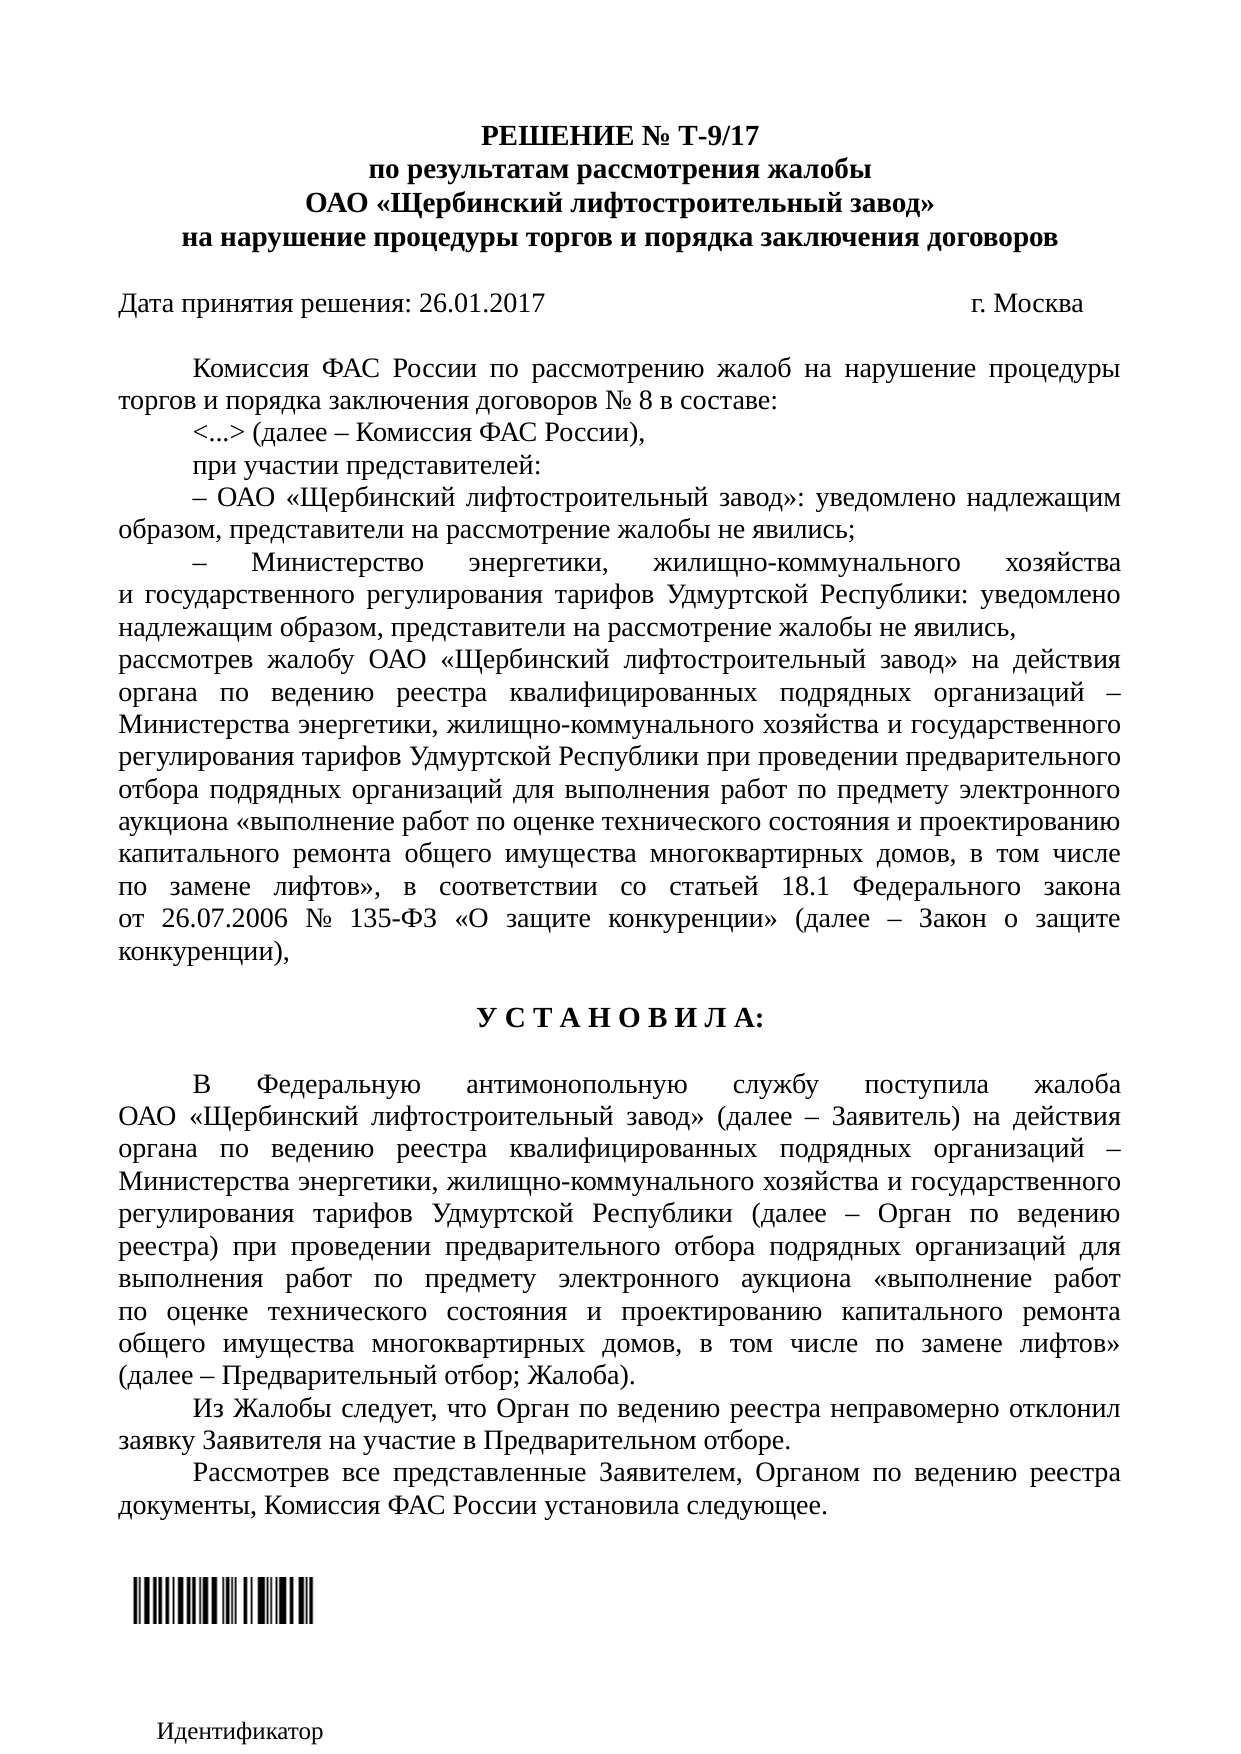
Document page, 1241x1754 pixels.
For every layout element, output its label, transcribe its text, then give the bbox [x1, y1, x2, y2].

text <...> (далее – Комиссия ФАС России), [118, 415, 1122, 448]
text В Федеральную антимонопольную службу поступила жалоба ОАО «Щербинский лифтостроительный завод» (далее – Заявитель) на действия органа по ведению реестра квалифицированных подрядных организаций – Министерства энергетики, жилищно-коммунального хозяйства и государственного регулирования тарифов Удмуртской Республики (далее – Орган по ведению реестра) при проведении предварительного отбора подрядных организаций для выполнения работ по предмету электронного аукциона «выполнение работ по оценке технического состояния и проектированию капитального ремонта общего имущества многоквартирных домов, в том числе по замене лифтов» (далее – Предварительный отбор; Жалоба). [118, 1067, 1122, 1391]
text – Министерство энергетики, жилищно-коммунального хозяйства и государственного регулирования тарифов Удмуртской Республики: уведомлено надлежащим образом, представители на рассмотрение жалобы не явились, [118, 545, 1122, 642]
text Дата принятия решения: 26.01.2017 г. Москва [118, 286, 1122, 318]
text У С Т А Н О В И Л А: [118, 1000, 1122, 1033]
text на нарушение процедуры торгов и порядка заключения договоров [118, 219, 1122, 252]
text Комиссия ФАС России по рассмотрению жалоб на нарушение процедуры торгов и порядка заключения договоров № 8 в составе: [118, 351, 1122, 415]
text Рассмотрев все представленные Заявителем, Органом по ведению реестра документы, Комиссия ФАС России установила следующее. [118, 1456, 1122, 1520]
text – ОАО «Щербинский лифтостроительный завод»: уведомлено надлежащим образом, представители на рассмотрение жалобы не явились; [118, 480, 1122, 545]
text РЕШЕНИЕ № Т-9/17 [118, 118, 1122, 152]
text ОАО «Щербинский лифтостроительный завод» [118, 185, 1122, 219]
text при участии представителей: [118, 448, 1122, 480]
picture [118, 1577, 331, 1624]
text Из Жалобы следует, что Орган по ведению реестра неправомерно отклонил заявку Заявителя на участие в Предварительном отборе. [118, 1391, 1122, 1456]
text рассмотрев жалобу ОАО «Щербинский лифтостроительный завод» на действия органа по ведению реестра квалифицированных подрядных организаций – Министерства энергетики, жилищно-коммунального хозяйства и государственного регулирования тарифов Удмуртской Республики при проведении предварительного отбора подрядных организаций для выполнения работ по предмету электронного аукциона «выполнение работ по оценке технического состояния и проектированию капитального ремонта общего имущества многоквартирных домов, в том числе по замене лифтов», в соответствии со статьей 18.1 Федерального закона от 26.07.2006 № 135-ФЗ «О защите конкуренции» (далее – Закон о защите конкуренции), [118, 642, 1122, 966]
text по результатам рассмотрения жалобы [118, 152, 1122, 185]
